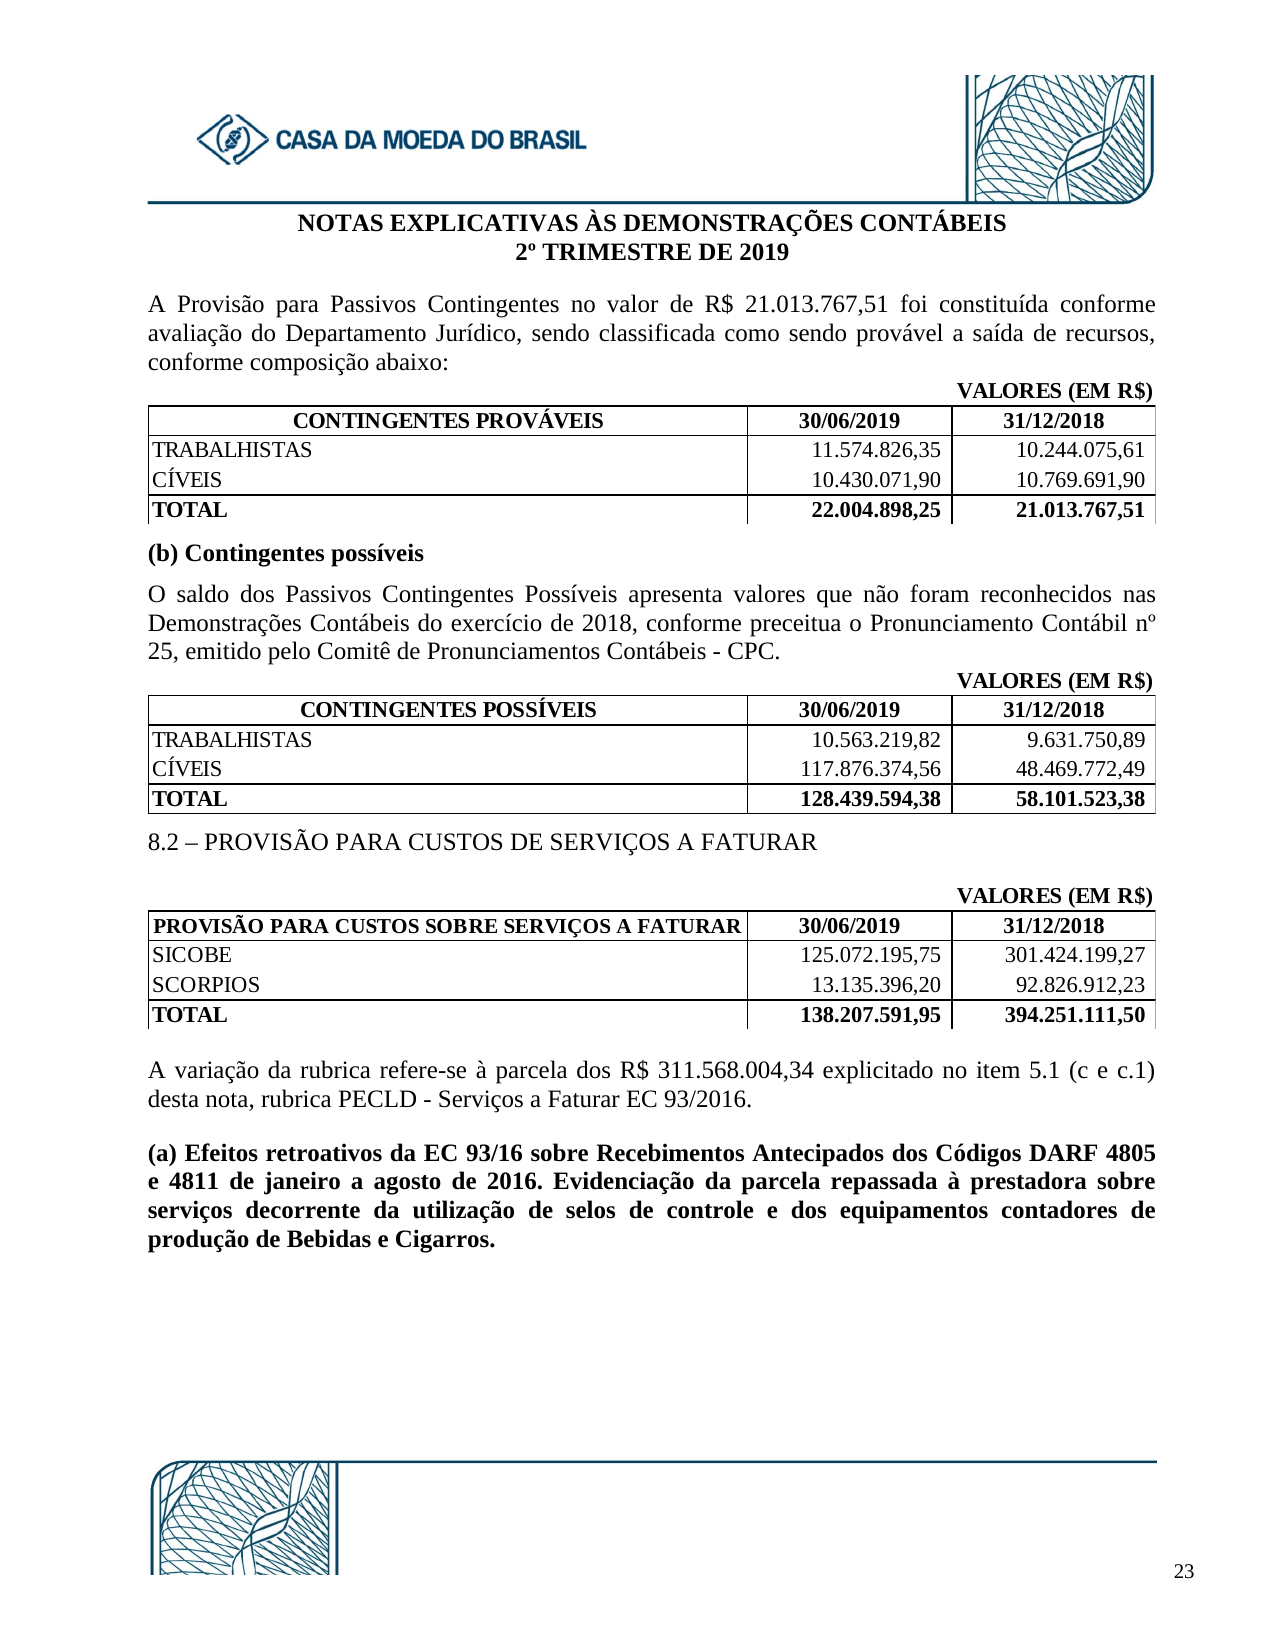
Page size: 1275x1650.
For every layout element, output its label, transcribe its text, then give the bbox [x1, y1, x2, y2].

text O saldo dos Passivos Contingentes Possíveis apresenta valores que não foram reconhecidos nas Demonstrações Contábeis do exercício de 2018, conforme preceitua o Pronunciamento Contábil nº 25, emitido pelo Comitê de Pronunciamentos Contábeis - CPC. [148, 579, 1157, 665]
text 8.2 – PROVISÃO PARA CUSTOS DE SERVIÇOS A FATURAR [148, 827, 1157, 856]
text A variação da rubrica refere-se à parcela dos R$ 311.568.004,34 explicitado no item 5.1 (c e c.1) desta nota, rubrica PECLD - Serviços a Faturar EC 93/2016. [148, 1055, 1157, 1113]
text (a) Efeitos retroativos da EC 93/16 sobre Recebimentos Antecipados dos Códigos DARF 4805 e 4811 de janeiro a agosto de 2016. Evidenciação da parcela repassada à prestadora sobre serviços decorrente da utilização de selos de controle e dos equipamentos contadores de produção de Bebidas e Cigarros. [148, 1138, 1157, 1253]
text A Provisão para Passivos Contingentes no valor de R$ 21.013.767,51 foi constituída conforme avaliação do Departamento Jurídico, sendo classificada como sendo provável a saída de recursos, conforme composição abaixo: [148, 289, 1157, 376]
text (b) Contingentes possíveis [148, 538, 1157, 566]
